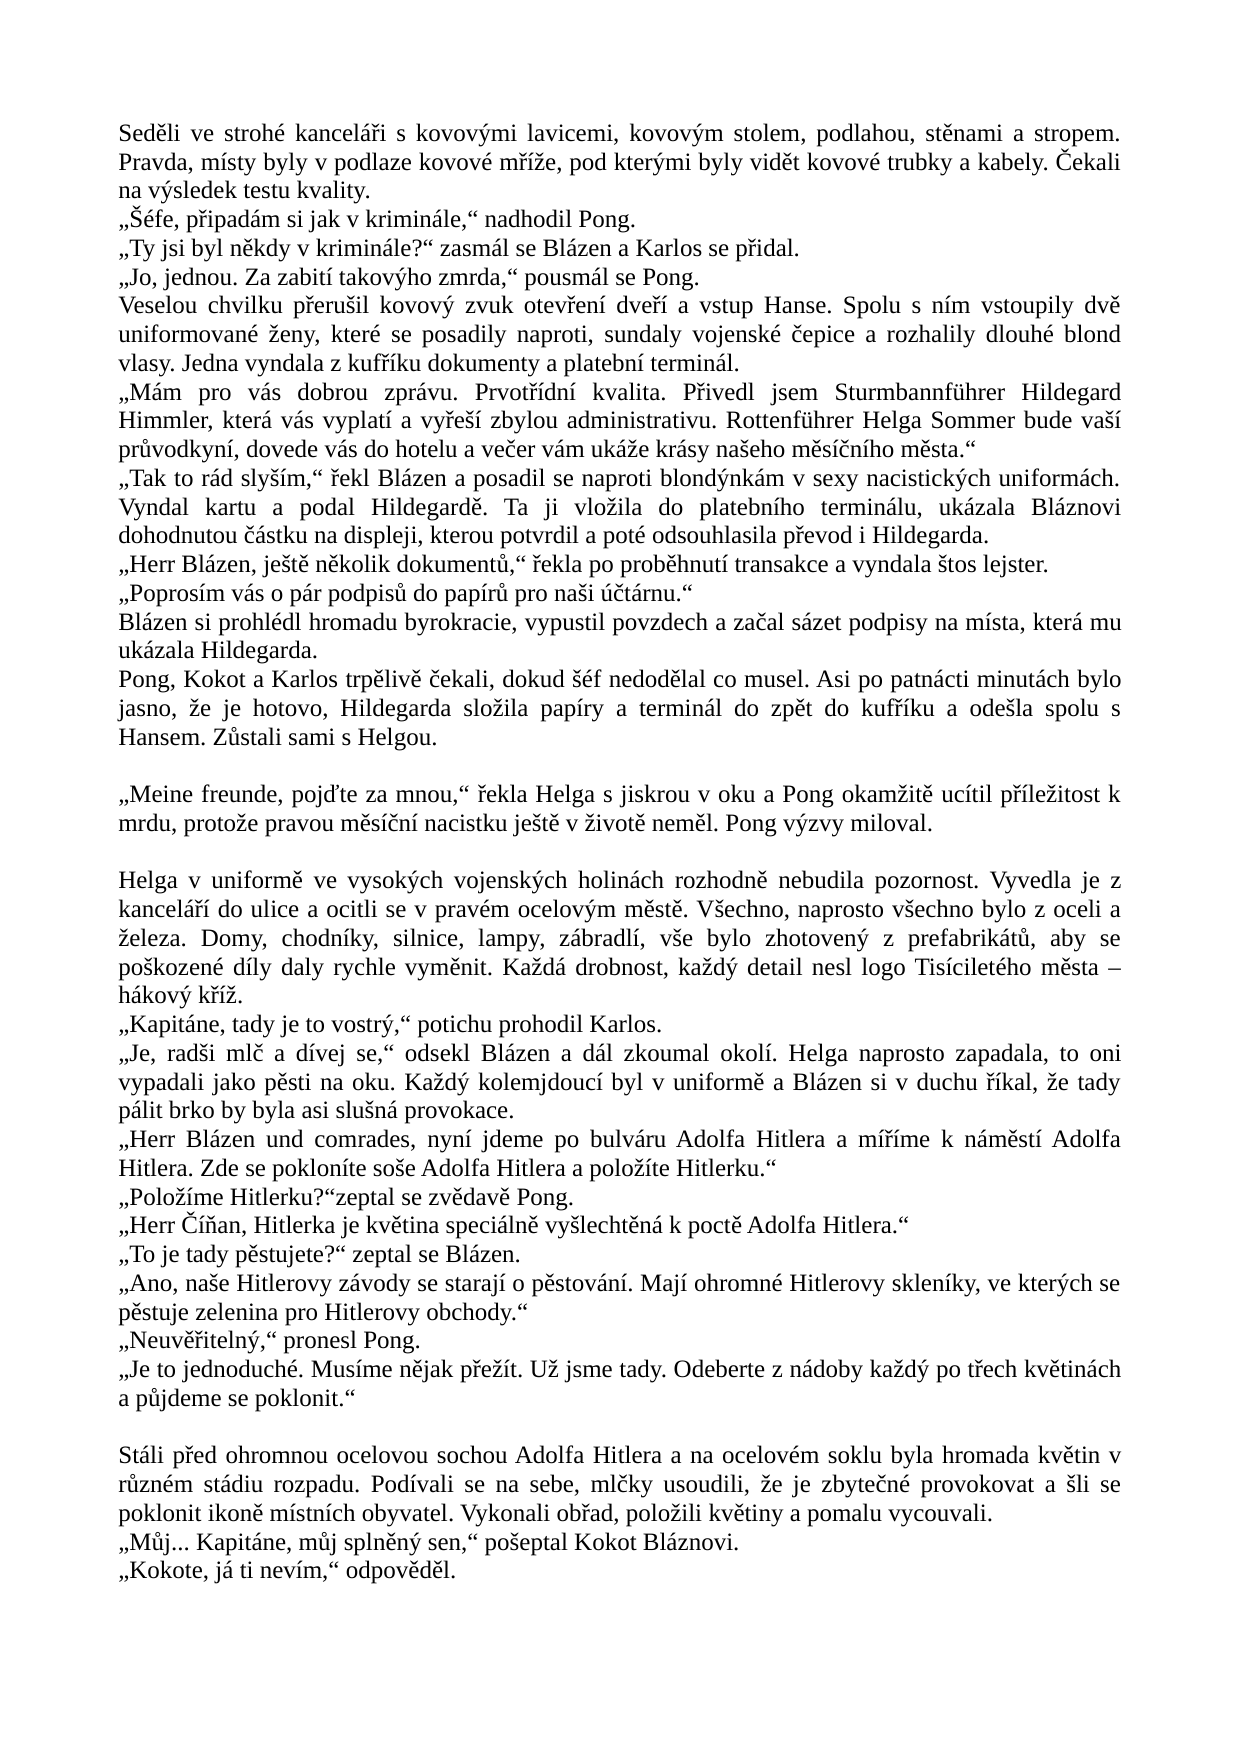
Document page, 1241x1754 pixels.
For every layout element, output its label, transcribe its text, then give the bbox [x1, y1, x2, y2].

text Pong, Kokot a Karlos trpělivě čekali, dokud šéf nedodělal co musel. Asi po patnácti minutách bylo jasno, že je hotovo, Hildegarda složila papíry a terminál do zpět do kufříku a odešla spolu s Hansem. Zůstali sami s Helgou. [118, 664, 1122, 751]
text „To je tady pěstujete?“ zeptal se Blázen. [118, 1239, 1122, 1268]
text „Je to jednoduché. Musíme nějak přežít. Už jsme tady. Odeberte z nádoby každý po třech květinách a půjdeme se poklonit.“ [118, 1354, 1122, 1412]
text „Položíme Hitlerku?“zeptal se zvědavě Pong. [118, 1182, 1122, 1211]
text Seděli ve strohé kanceláři s kovovými lavicemi, kovovým stolem, podlahou, stěnami a stropem. Pravda, místy byly v podlaze kovové mříže, pod kterými byly vidět kovové trubky a kabely. Čekali na výsledek testu kvality. [118, 118, 1122, 204]
text Helga v uniformě ve vysokých vojenských holinách rozhodně nebudila pozornost. Vyvedla je z kanceláří do ulice a ocitli se v pravém ocelovým městě. Všechno, naprosto všechno bylo z oceli a železa. Domy, chodníky, silnice, lampy, zábradlí, vše bylo zhotovený z prefabrikátů, aby se poškozené díly daly rychle vyměnit. Každá drobnost, každý detail nesl logo Tisíciletého města – hákový kříž. [118, 866, 1122, 1009]
text Blázen si prohlédl hromadu byrokracie, vypustil povzdech a začal sázet podpisy na místa, která mu ukázala Hildegarda. [118, 607, 1122, 664]
text „Mám pro vás dobrou zprávu. Prvotřídní kvalita. Přivedl jsem Sturmbannführer Hildegard Himmler, která vás vyplatí a vyřeší zbylou administrativu. Rottenführer Helga Sommer bude vaší průvodkyní, dovede vás do hotelu a večer vám ukáže krásy našeho měsíčního města.“ [118, 377, 1122, 463]
text „Můj... Kapitáne, můj splněný sen,“ pošeptal Kokot Bláznovi. [118, 1527, 1122, 1556]
text „Ano, naše Hitlerovy závody se starají o pěstování. Mají ohromné Hitlerovy skleníky, ve kterých se pěstuje zelenina pro Hitlerovy obchody.“ [118, 1268, 1122, 1326]
text „Šéfe, připadám si jak v kriminále,“ nadhodil Pong. [118, 204, 1122, 233]
text „Tak to rád slyším,“ řekl Blázen a posadil se naproti blondýnkám v sexy nacistických uniformách. Vyndal kartu a podal Hildegardě. Ta ji vložila do platebního terminálu, ukázala Bláznovi dohodnutou částku na displeji, kterou potvrdil a poté odsouhlasila převod i Hildegarda. [118, 463, 1122, 549]
text „Poprosím vás o pár podpisů do papírů pro naši účtárnu.“ [118, 578, 1122, 607]
text „Jo, jednou. Za zabití takovýho zmrda,“ pousmál se Pong. [118, 262, 1122, 291]
text „Neuvěřitelný,“ pronesl Pong. [118, 1326, 1122, 1354]
text „Ty jsi byl někdy v kriminále?“ zasmál se Blázen a Karlos se přidal. [118, 233, 1122, 262]
text „Meine freunde, pojďte za mnou,“ řekla Helga s jiskrou v oku a Pong okamžitě ucítil příležitost k mrdu, protože pravou měsíční nacistku ještě v životě neměl. Pong výzvy miloval. [118, 779, 1122, 837]
text „Je, radši mlč a dívej se,“ odsekl Blázen a dál zkoumal okolí. Helga naprosto zapadala, to oni vypadali jako pěsti na oku. Každý kolemjdoucí byl v uniformě a Blázen si v duchu říkal, že tady pálit brko by byla asi slušná provokace. [118, 1038, 1122, 1124]
text „Kokote, já ti nevím,“ odpověděl. [118, 1556, 1122, 1584]
text „Herr Blázen, ještě několik dokumentů,“ řekla po proběhnutí transakce a vyndala štos lejster. [118, 549, 1122, 578]
text „Herr Číňan, Hitlerka je květina speciálně vyšlechtěná k poctě Adolfa Hitlera.“ [118, 1211, 1122, 1239]
text Stáli před ohromnou ocelovou sochou Adolfa Hitlera a na ocelovém soklu byla hromada květin v různém stádiu rozpadu. Podívali se na sebe, mlčky usoudili, že je zbytečné provokovat a šli se poklonit ikoně místních obyvatel. Vykonali obřad, položili květiny a pomalu vycouvali. [118, 1441, 1122, 1527]
text Veselou chvilku přerušil kovový zvuk otevření dveří a vstup Hanse. Spolu s ním vstoupily dvě uniformované ženy, které se posadily naproti, sundaly vojenské čepice a rozhalily dlouhé blond vlasy. Jedna vyndala z kufříku dokumenty a platební terminál. [118, 291, 1122, 377]
text „Kapitáne, tady je to vostrý,“ potichu prohodil Karlos. [118, 1009, 1122, 1038]
text „Herr Blázen und comrades, nyní jdeme po bulváru Adolfa Hitlera a míříme k náměstí Adolfa Hitlera. Zde se pokloníte soše Adolfa Hitlera a položíte Hitlerku.“ [118, 1124, 1122, 1182]
